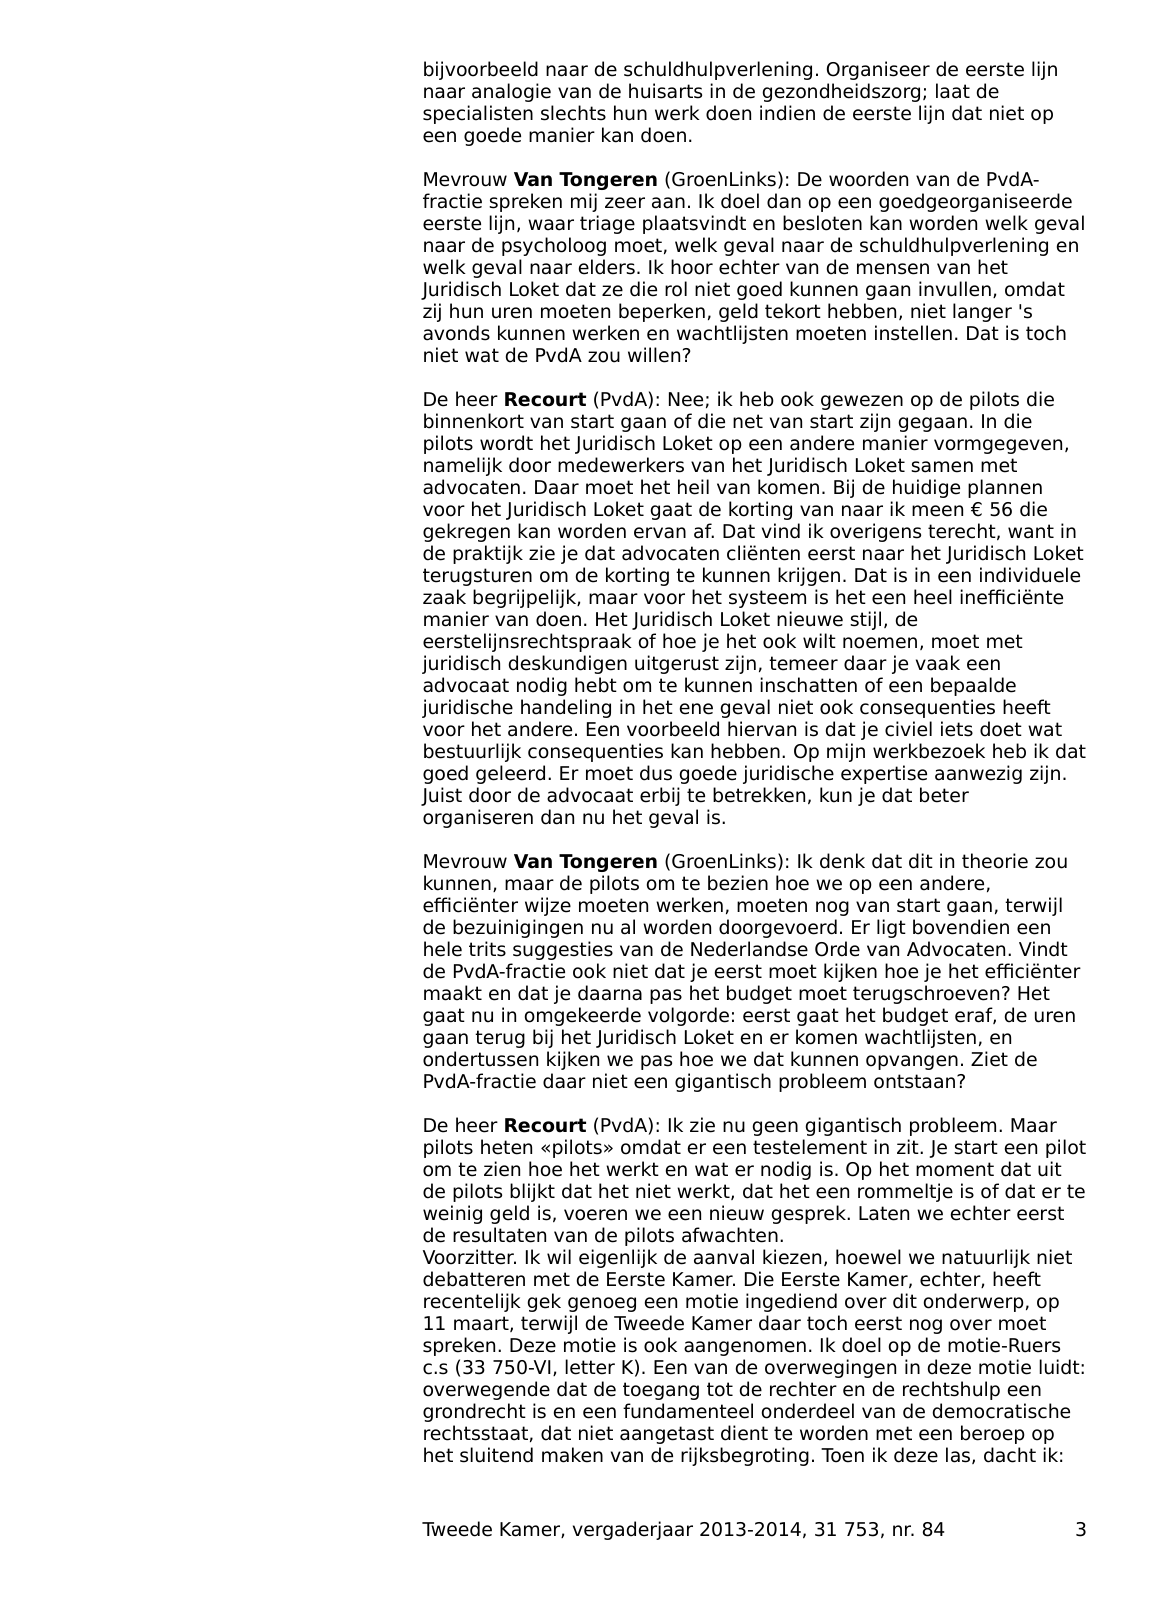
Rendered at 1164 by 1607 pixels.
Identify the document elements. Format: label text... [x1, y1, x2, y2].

text De heer Recourt (PvdA): Ik zie nu geen gigantisch probleem. Maar pilots heten «pilots» omdat er een testelement in zit. Je start een pilot om te zien hoe het werkt en wat er nodig is. Op het moment dat uit de pilots blijkt dat het niet werkt, dat het een rommeltje is of dat er te weinig geld is, voeren we een nieuw gesprek. Laten we echter eerst de resultaten van de pilots afwachten. [422, 1115, 1087, 1247]
text Mevrouw Van Tongeren (GroenLinks): Ik denk dat dit in theorie zou kunnen, maar de pilots om te bezien hoe we op een andere, efficiënter wijze moeten werken, moeten nog van start gaan, terwijl de bezuinigingen nu al worden doorgevoerd. Er ligt bovendien een hele trits suggesties van de Nederlandse Orde van Advocaten. Vindt de PvdA-fractie ook niet dat je eerst moet kijken hoe je het efficiënter maakt en dat je daarna pas het budget moet terugschroeven? Het gaat nu in omgekeerde volgorde: eerst gaat het budget eraf, de uren gaan terug bij het Juridisch Loket en er komen wachtlijsten, en ondertussen kijken we pas hoe we dat kunnen opvangen. Ziet de PvdA-fractie daar niet een gigantisch probleem ontstaan? [422, 851, 1087, 1093]
text Mevrouw Van Tongeren (GroenLinks): De woorden van de PvdA-fractie spreken mij zeer aan. Ik doel dan op een goedgeorganiseerde eerste lijn, waar triage plaatsvindt en besloten kan worden welk geval naar de psycholoog moet, welk geval naar de schuldhulpverlening en welk geval naar elders. Ik hoor echter van de mensen van het Juridisch Loket dat ze die rol niet goed kunnen gaan invullen, omdat zij hun uren moeten beperken, geld tekort hebben, niet langer 's avonds kunnen werken en wachtlijsten moeten instellen. Dat is toch niet wat de PvdA zou willen? [422, 169, 1087, 367]
text bijvoorbeeld naar de schuldhulpverlening. Organiseer de eerste lijn naar analogie van de huisarts in de gezondheidszorg; laat de specialisten slechts hun werk doen indien de eerste lijn dat niet op een goede manier kan doen. [422, 59, 1087, 147]
text Voorzitter. Ik wil eigenlijk de aanval kiezen, hoewel we natuurlijk niet debatteren met de Eerste Kamer. Die Eerste Kamer, echter, heeft recentelijk gek genoeg een motie ingediend over dit onderwerp, op 11 maart, terwijl de Tweede Kamer daar toch eerst nog over moet spreken. Deze motie is ook aangenomen. Ik doel op de motie-Ruers c.s (33 750-VI, letter K). Een van de overwegingen in deze motie luidt: overwegende dat de toegang tot de rechter en de rechtshulp een grondrecht is en een fundamenteel onderdeel van de democratische rechtsstaat, dat niet aangetast dient te worden met een beroep op het sluitend maken van de rijksbegroting. Toen ik deze las, dacht ik: [422, 1247, 1087, 1467]
text De heer Recourt (PvdA): Nee; ik heb ook gewezen op de pilots die binnenkort van start gaan of die net van start zijn gegaan. In die pilots wordt het Juridisch Loket op een andere manier vormgegeven, namelijk door medewerkers van het Juridisch Loket samen met advocaten. Daar moet het heil van komen. Bij de huidige plannen voor het Juridisch Loket gaat de korting van naar ik meen € 56 die gekregen kan worden ervan af. Dat vind ik overigens terecht, want in de praktijk zie je dat advocaten cliënten eerst naar het Juridisch Loket terugsturen om de korting te kunnen krijgen. Dat is in een individuele zaak begrijpelijk, maar voor het systeem is het een heel inefficiënte manier van doen. Het Juridisch Loket nieuwe stijl, de eerstelijnsrechtspraak of hoe je het ook wilt noemen, moet met juridisch deskundigen uitgerust zijn, temeer daar je vaak een advocaat nodig hebt om te kunnen inschatten of een bepaalde juridische handeling in het ene geval niet ook consequenties heeft voor het andere. Een voorbeeld hiervan is dat je civiel iets doet wat bestuurlijk consequenties kan hebben. Op mijn werkbezoek heb ik dat goed geleerd. Er moet dus goede juridische expertise aanwezig zijn. Juist door de advocaat erbij te betrekken, kun je dat beter organiseren dan nu het geval is. [422, 389, 1087, 829]
